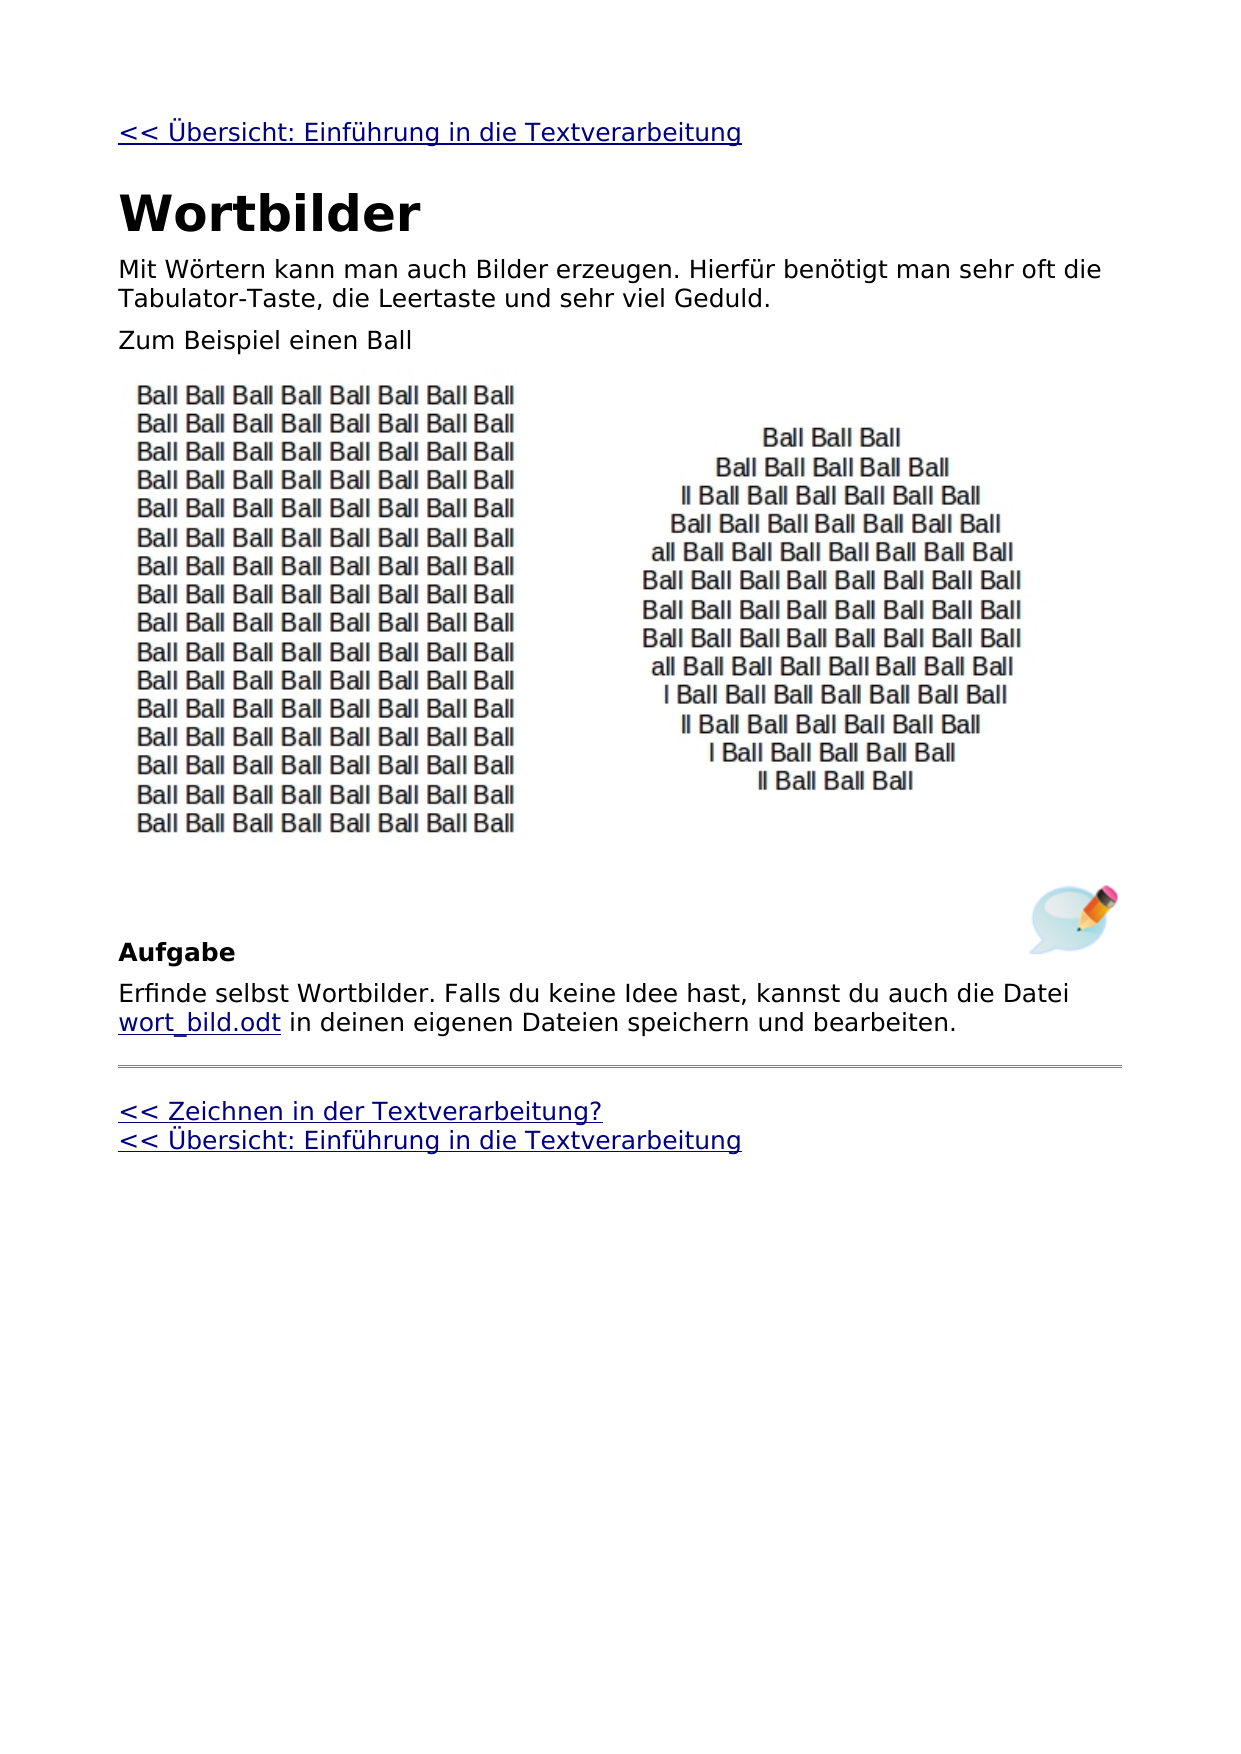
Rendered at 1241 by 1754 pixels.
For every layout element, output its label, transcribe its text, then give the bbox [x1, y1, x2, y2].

text Mit Wörtern kann man auch Bilder erzeugen. Hierfür benötigt man sehr oft die Tabulator-Taste, die Leertaste und sehr viel Geduld. [118, 256, 1122, 314]
subtitle Aufgabe [118, 938, 1022, 967]
text << Zeichnen in der Textverarbeitung? << Übersicht: Einführung in die Textverarbeitung [118, 1097, 1122, 1155]
text Zum Beispiel einen Ball [118, 326, 1122, 356]
text Erfinde selbst Wortbilder. Falls du keine Idee hast, kannst du auch die Datei wort_bild.odt in deinen eigenen Dateien speichern und bearbeiten. [118, 979, 1122, 1038]
text << Übersicht: Einführung in die Textverarbeitung [118, 118, 1122, 147]
picture [118, 368, 1054, 859]
picture [1022, 871, 1123, 972]
subtitle Wortbilder [118, 185, 1122, 243]
